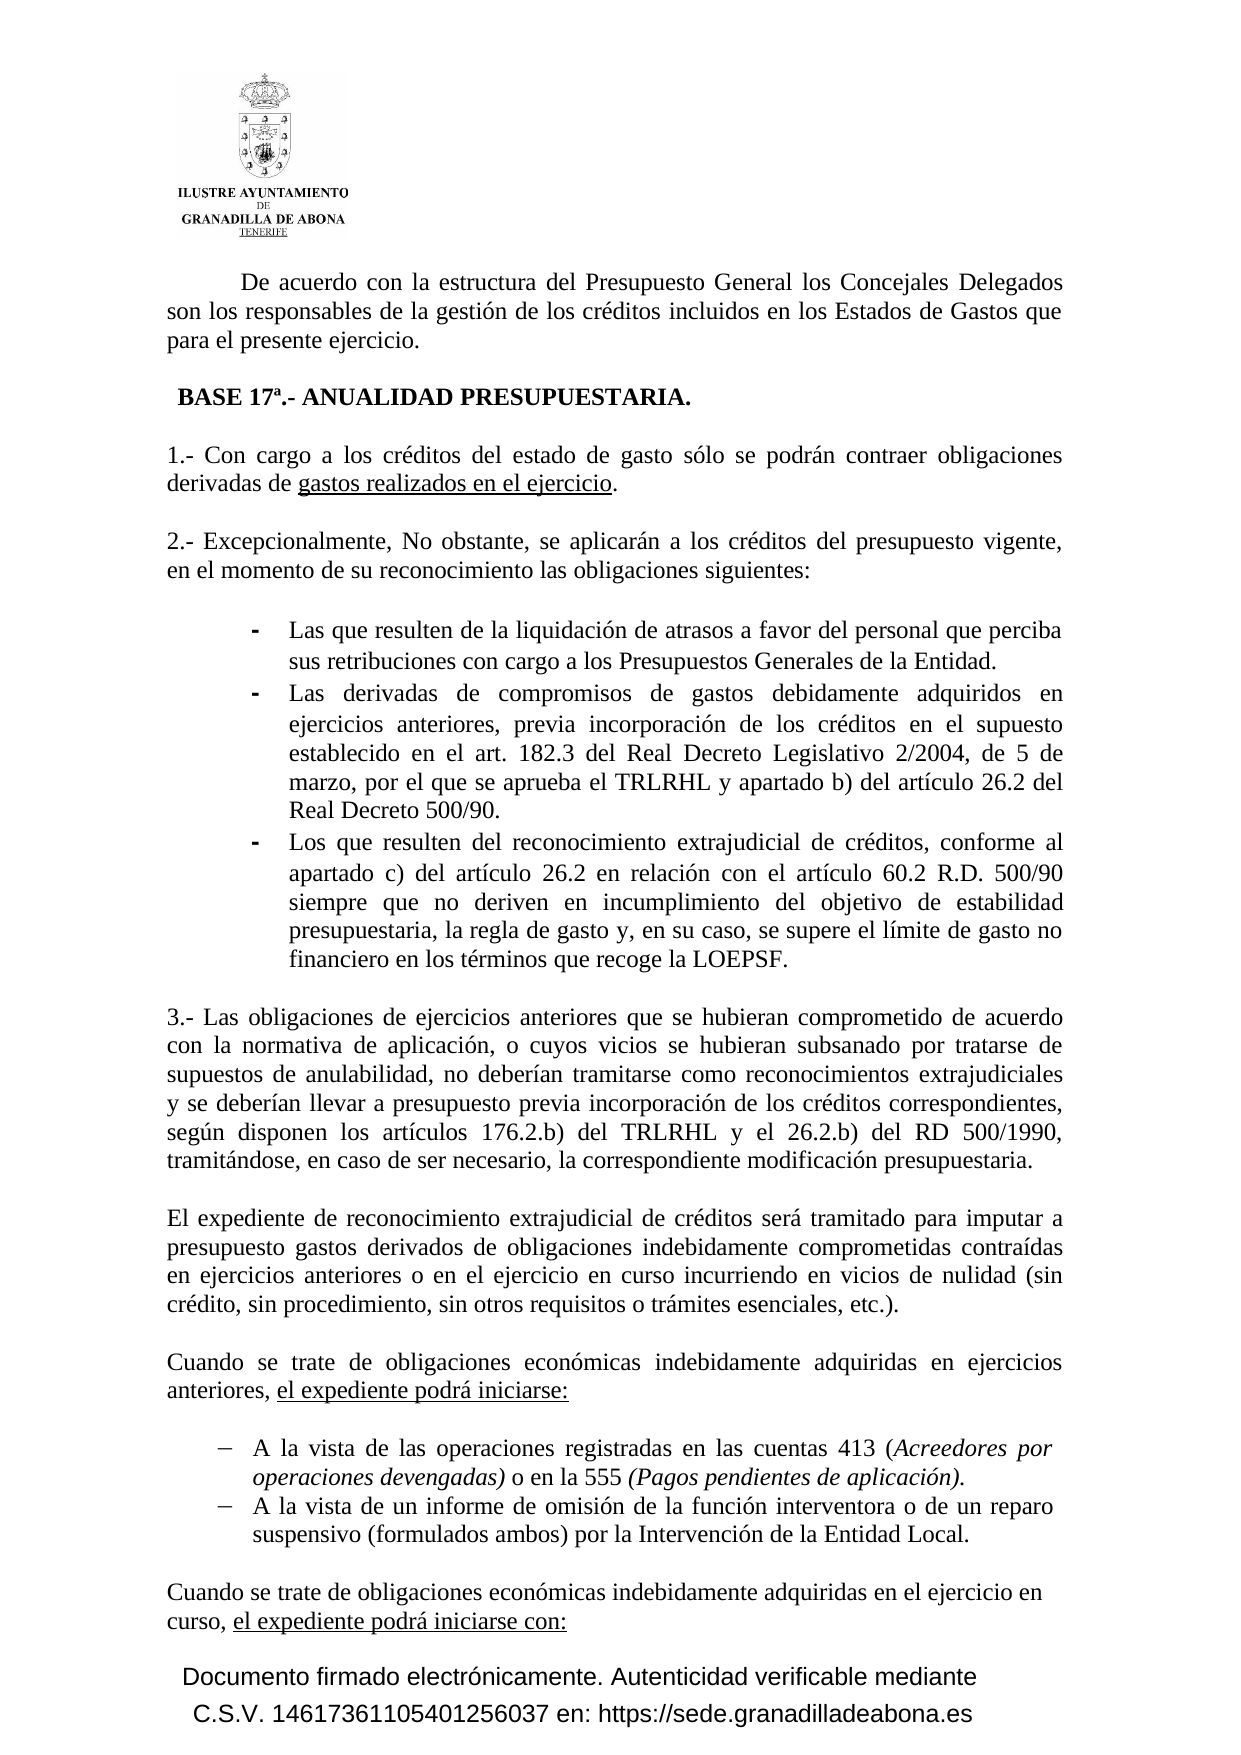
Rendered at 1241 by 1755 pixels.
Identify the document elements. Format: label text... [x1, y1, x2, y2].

subtitle BASE 17ª.- ANUALIDAD PRESUPUESTARIA. [177, 382, 1074, 411]
text El expediente de reconocimiento extrajudicial de créditos será tramitado para imputar a presupuesto gastos derivados de obligaciones indebidamente comprometidas contraídas en ejercicios anteriores o en el ejercicio en curso incurriendo en vicios de nulidad (sin crédito, sin procedimiento, sin otros requisitos o trámites esenciales, etc.). [167, 1203, 1063, 1318]
list A la vista de las operaciones registradas en las cuentas 413 (Acreedores por operaciones devengadas) o en la 555 (Pagos pendientes de aplicación). [215, 1433, 1061, 1491]
text 1.- Con cargo a los créditos del estado de gasto sólo se podrán contraer obligaciones derivadas de gastos realizados en el ejercicio. [167, 440, 1063, 497]
text Cuando se trate de obligaciones económicas indebidamente adquiridas en el ejercicio en curso, el expediente podrá iniciarse con: [167, 1577, 1061, 1634]
text De acuerdo con la estructura del Presupuesto General los Concejales Delegados son los responsables de la gestión de los créditos incluidos en los Estados de Gastos que para el presente ejercicio. [167, 267, 1063, 353]
list A la vista de un informe de omisión de la función interventora o de un reparo suspensivo (formulados ambos) por la Intervención de la Entidad Local. [215, 1491, 1061, 1548]
list Los que resulten del reconocimiento extrajudicial de créditos, conforme al apartado c) del artículo 26.2 en relación con el artículo 60.2 R.D. 500/90 siempre que no deriven en incumplimiento del objetivo de estabilidad presupuestaria, la regla de gasto y, en su caso, se supere el límite de gasto no financiero en los términos que recoge la LOEPSF. [251, 824, 1063, 973]
text 3.- Las obligaciones de ejercicios anteriores que se hubieran comprometido de acuerdo con la normativa de aplicación, o cuyos vicios se hubieran subsanado por tratarse de supuestos de anulabilidad, no deberían tramitarse como reconocimientos extrajudiciales y se deberían llevar a presupuesto previa incorporación de los créditos correspondientes, según disponen los artículos 176.2.b) del TRLRHL y el 26.2.b) del RD 500/1990, tramitándose, en caso de ser necesario, la correspondiente modificación presupuestaria. [167, 1002, 1063, 1174]
text 2.- Excepcionalmente, No obstante, se aplicarán a los créditos del presupuesto vigente, en el momento de su reconocimiento las obligaciones siguientes: [167, 526, 1063, 583]
list Las derivadas de compromisos de gastos debidamente adquiridos en ejercicios anteriores, previa incorporación de los créditos en el supuesto establecido en el art. 182.3 del Real Decreto Legislativo 2/2004, de 5 de marzo, por el que se aprueba el TRLRHL y apartado b) del artículo 26.2 del Real Decreto 500/90. [251, 675, 1063, 824]
text Cuando se trate de obligaciones económicas indebidamente adquiridas en ejercicios anteriores, el expediente podrá iniciarse: [167, 1347, 1063, 1404]
list Las que resulten de la liquidación de atrasos a favor del personal que perciba sus retribuciones con cargo a los Presupuestos Generales de la Entidad. [251, 612, 1062, 675]
